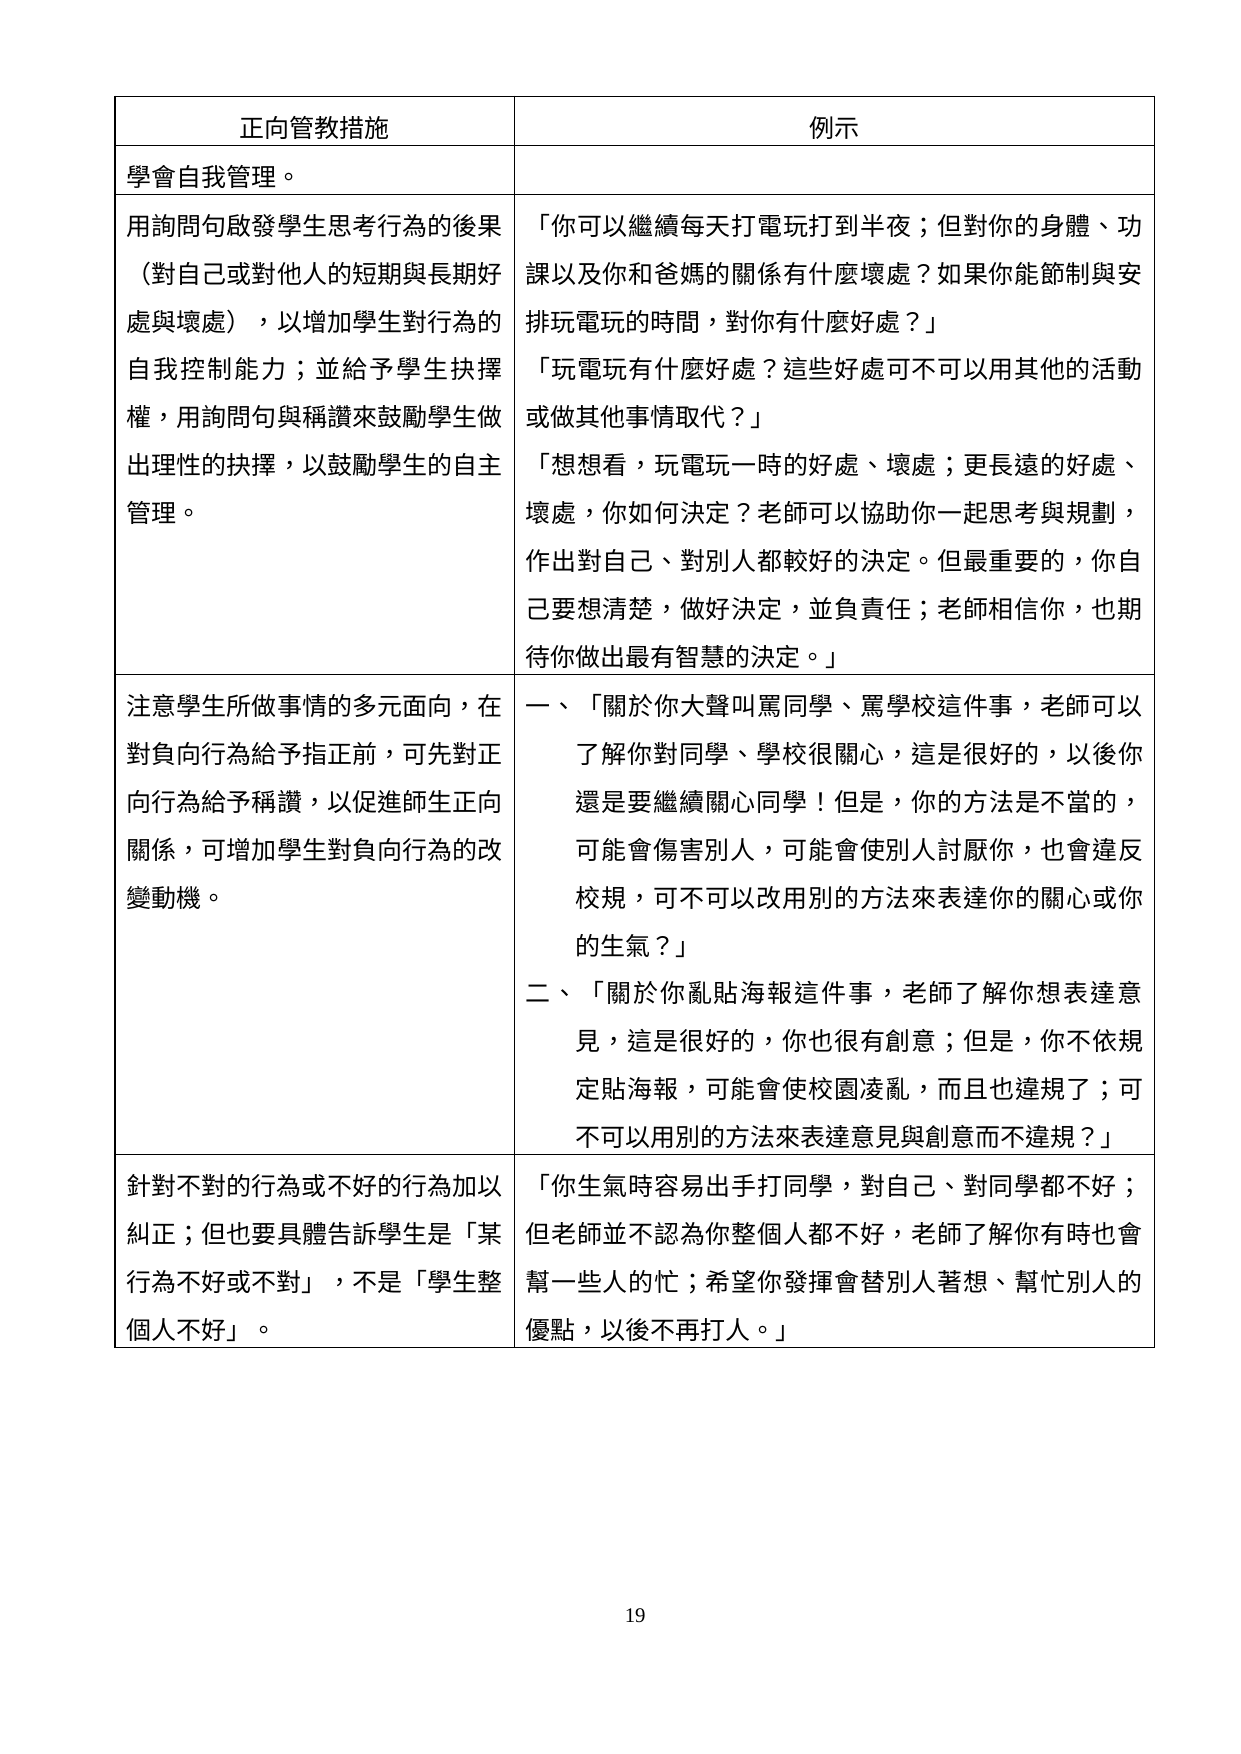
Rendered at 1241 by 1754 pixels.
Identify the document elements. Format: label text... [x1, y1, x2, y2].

table_cell 注意學生所做事情的多元面向，在對負向行為給予指正前，可先對正向行為給予稱讚，以促進師生正向關係，可增加學生對負向行為的改變動機。 [116, 675, 514, 1154]
table_header 例示 [515, 97, 1154, 144]
table_header 正向管教措施 [116, 97, 514, 144]
table_cell 一、「關於你大聲叫罵同學、罵學校這件事，老師可以了解你對同學、學校很關心，這是很好的，以後你還是要繼續關心同學！但是，你的方法是不當的，可能會傷害別人，可能會使別人討厭你，也會違反校規，可不可以改用別的方法來表達你的關心或你的生氣？」 二、「關於你亂貼海報這件事，老師了解你想表達意見，這是很好的，你也很有創意；但是，你不依規定貼海報，可能會使校園凌亂，而且也違規了；可不可以用別的方法來表達意見與創意而不違規？」 [515, 675, 1154, 1154]
table_cell 「你生氣時容易出手打同學，對自己、對同學都不好；但老師並不認為你整個人都不好，老師了解你有時也會幫一些人的忙；希望你發揮會替別人著想、幫忙別人的優點，以後不再打人。」 [515, 1155, 1154, 1347]
table_cell 針對不對的行為或不好的行為加以糾正；但也要具體告訴學生是「某行為不好或不對」，不是「學生整個人不好」。 [116, 1155, 514, 1347]
table_cell 「你可以繼續每天打電玩打到半夜；但對你的身體、功課以及你和爸媽的關係有什麼壞處？如果你能節制與安排玩電玩的時間，對你有什麼好處？」 「玩電玩有什麼好處？這些好處可不可以用其他的活動或做其他事情取代？」 「想想看，玩電玩一時的好處、壞處；更長遠的好處、壞處，你如何決定？老師可以協助你一起思考與規劃，作出對自己、對別人都較好的決定。但最重要的，你自己要想清楚，做好決定，並負責任；老師相信你，也期待你做出最有智慧的決定。」 [515, 195, 1154, 674]
table_cell 學會自我管理。 [116, 146, 514, 193]
table_cell [515, 146, 1154, 193]
table_cell 用詢問句啟發學生思考行為的後果（對自己或對他人的短期與長期好處與壞處），以增加學生對行為的自我控制能力；並給予學生抉擇權，用詢問句與稱讚來鼓勵學生做出理性的抉擇，以鼓勵學生的自主管理。 [116, 195, 514, 674]
